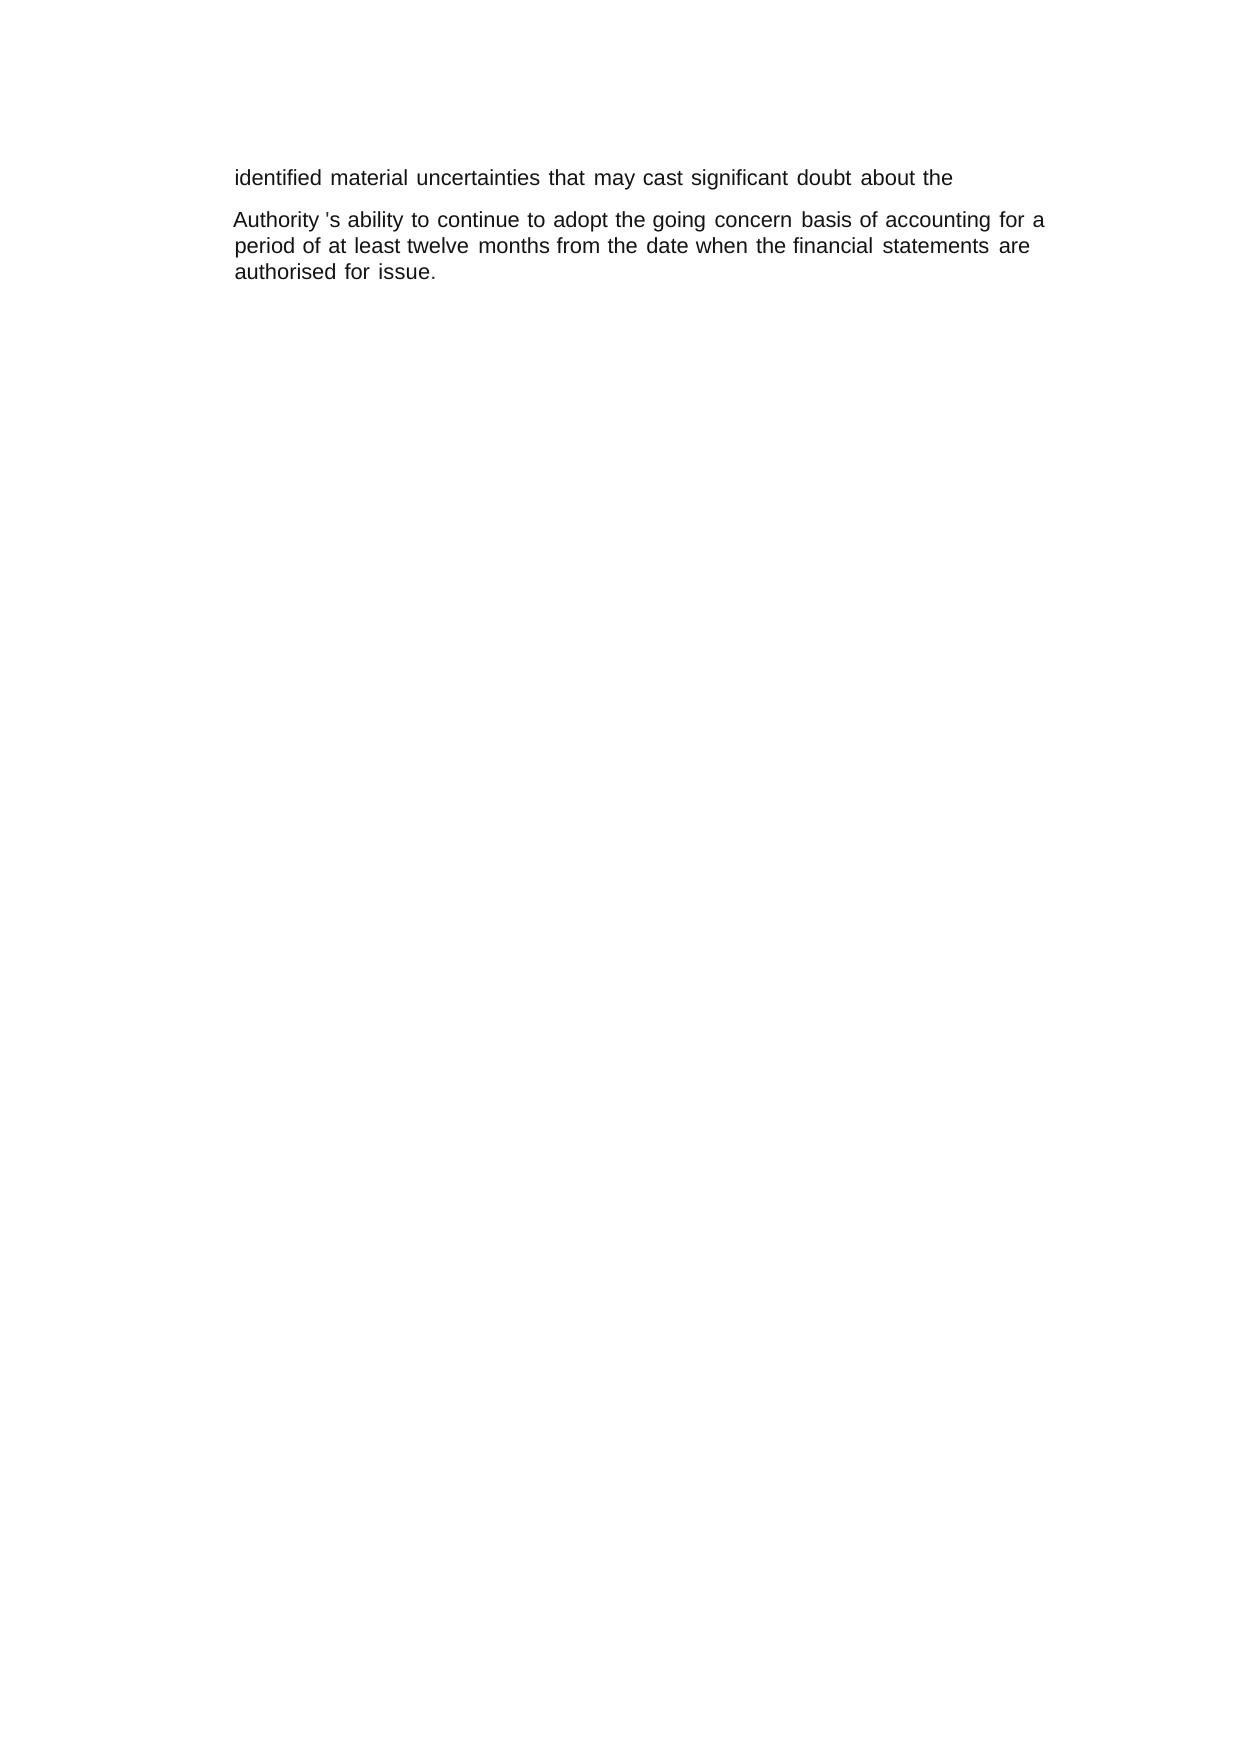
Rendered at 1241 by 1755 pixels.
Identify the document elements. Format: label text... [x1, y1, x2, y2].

list identified material uncertainties that may cast significant doubt about the [197, 164, 964, 190]
text Authority 's ability to continue to adopt the going concern basis of accounting for a period of at least twelve months from the date when the financial statements are authorised for issue. [233, 207, 1066, 284]
